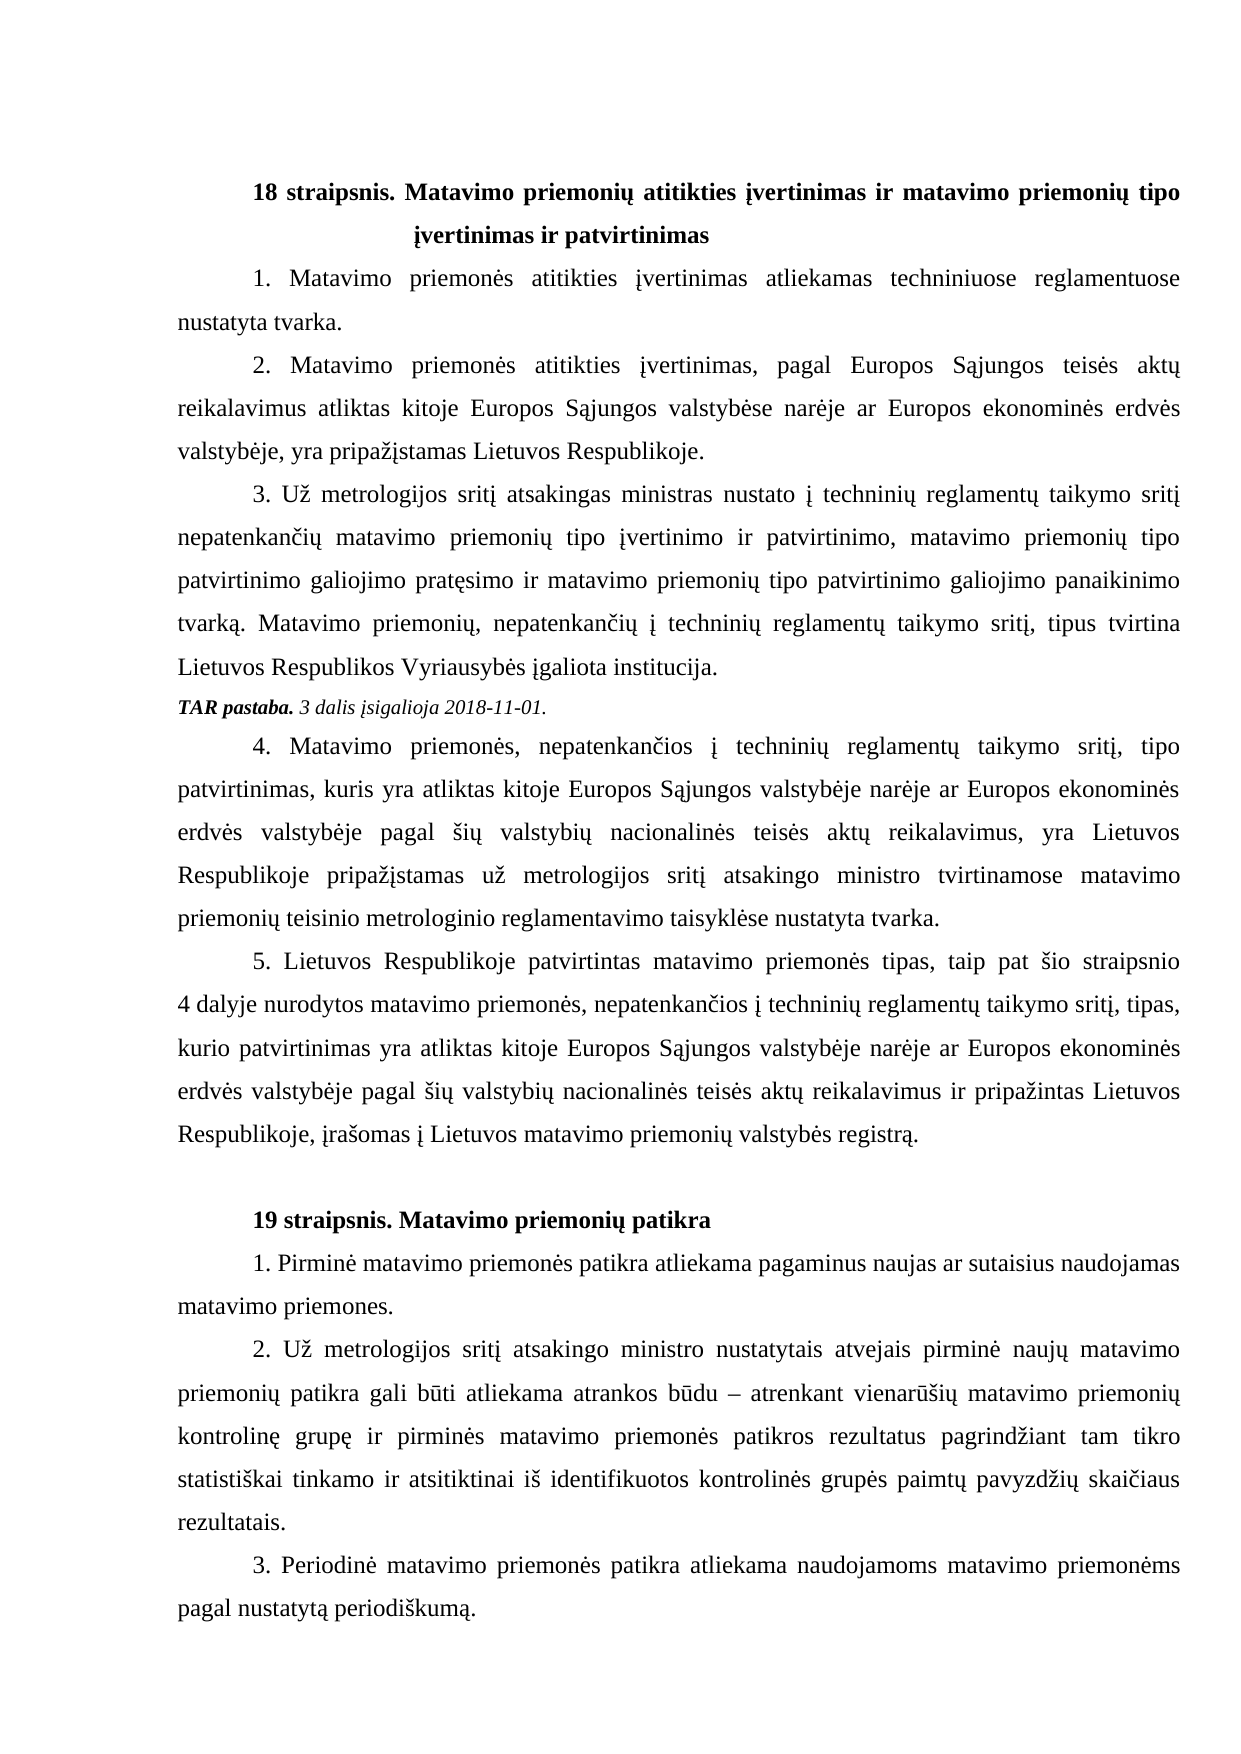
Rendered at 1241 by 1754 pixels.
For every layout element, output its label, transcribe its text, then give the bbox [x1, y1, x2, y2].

text 3. Už metrologijos sritį atsakingas ministras nustato į techninių reglamentų taikymo sritį nepatenkančių matavimo priemonių tipo įvertinimo ir patvirtinimo, matavimo priemonių tipo patvirtinimo galiojimo pratęsimo ir matavimo priemonių tipo patvirtinimo galiojimo panaikinimo tvarką. Matavimo priemonių, nepatenkančių į techninių reglamentų taikymo sritį, tipus tvirtina Lietuvos Respublikos Vyriausybės įgaliota institucija. [177, 479, 1181, 680]
text 2. Už metrologijos sritį atsakingo ministro nustatytais atvejais pirminė naujų matavimo priemonių patikra gali būti atliekama atrankos būdu – atrenkant vienarūšių matavimo priemonių kontrolinę grupę ir pirminės matavimo priemonės patikros rezultatus pagrindžiant tam tikro statistiškai tinkamo ir atsitiktinai iš identifikuotos kontrolinės grupės paimtų pavyzdžių skaičiaus rezultatais. [177, 1334, 1181, 1536]
text 3. Periodinė matavimo priemonės patikra atliekama naudojamoms matavimo priemonėms pagal nustatytą periodiškumą. [177, 1550, 1181, 1622]
text 5. Lietuvos Respublikoje patvirtintas matavimo priemonės tipas, taip pat šio straipsnio 4 dalyje nurodytos matavimo priemonės, nepatenkančios į techninių reglamentų taikymo sritį, tipas, kurio patvirtinimas yra atliktas kitoje Europos Sąjungos valstybėje narėje ar Europos ekonominės erdvės valstybėje pagal šių valstybių nacionalinės teisės aktų reikalavimus ir pripažintas Lietuvos Respublikoje, įrašomas į Lietuvos matavimo priemonių valstybės registrą. [177, 946, 1181, 1148]
text 1. Matavimo priemonės atitikties įvertinimas atliekamas techniniuose reglamentuose nustatyta tvarka. [177, 263, 1181, 335]
text 19 straipsnis. Matavimo priemonių patikra [177, 1205, 1181, 1234]
text 2. Matavimo priemonės atitikties įvertinimas, pagal Europos Sąjungos teisės aktų reikalavimus atliktas kitoje Europos Sąjungos valstybėse narėje ar Europos ekonominės erdvės valstybėje, yra pripažįstamas Lietuvos Respublikoje. [177, 350, 1181, 465]
text 18 straipsnis. Matavimo priemonių atitikties įvertinimas ir matavimo priemonių tipo įvertinimas ir patvirtinimas [252, 177, 1181, 249]
text 1. Pirminė matavimo priemonės patikra atliekama pagaminus naujas ar sutaisius naudojamas matavimo priemones. [177, 1248, 1181, 1320]
text TAR pastaba. 3 dalis įsigalioja 2018-11-01. [177, 695, 1181, 719]
text 4. Matavimo priemonės, nepatenkančios į techninių reglamentų taikymo sritį, tipo patvirtinimas, kuris yra atliktas kitoje Europos Sąjungos valstybėje narėje ar Europos ekonominės erdvės valstybėje pagal šių valstybių nacionalinės teisės aktų reikalavimus, yra Lietuvos Respublikoje pripažįstamas už metrologijos sritį atsakingo ministro tvirtinamose matavimo priemonių teisinio metrologinio reglamentavimo taisyklėse nustatyta tvarka. [177, 731, 1181, 932]
